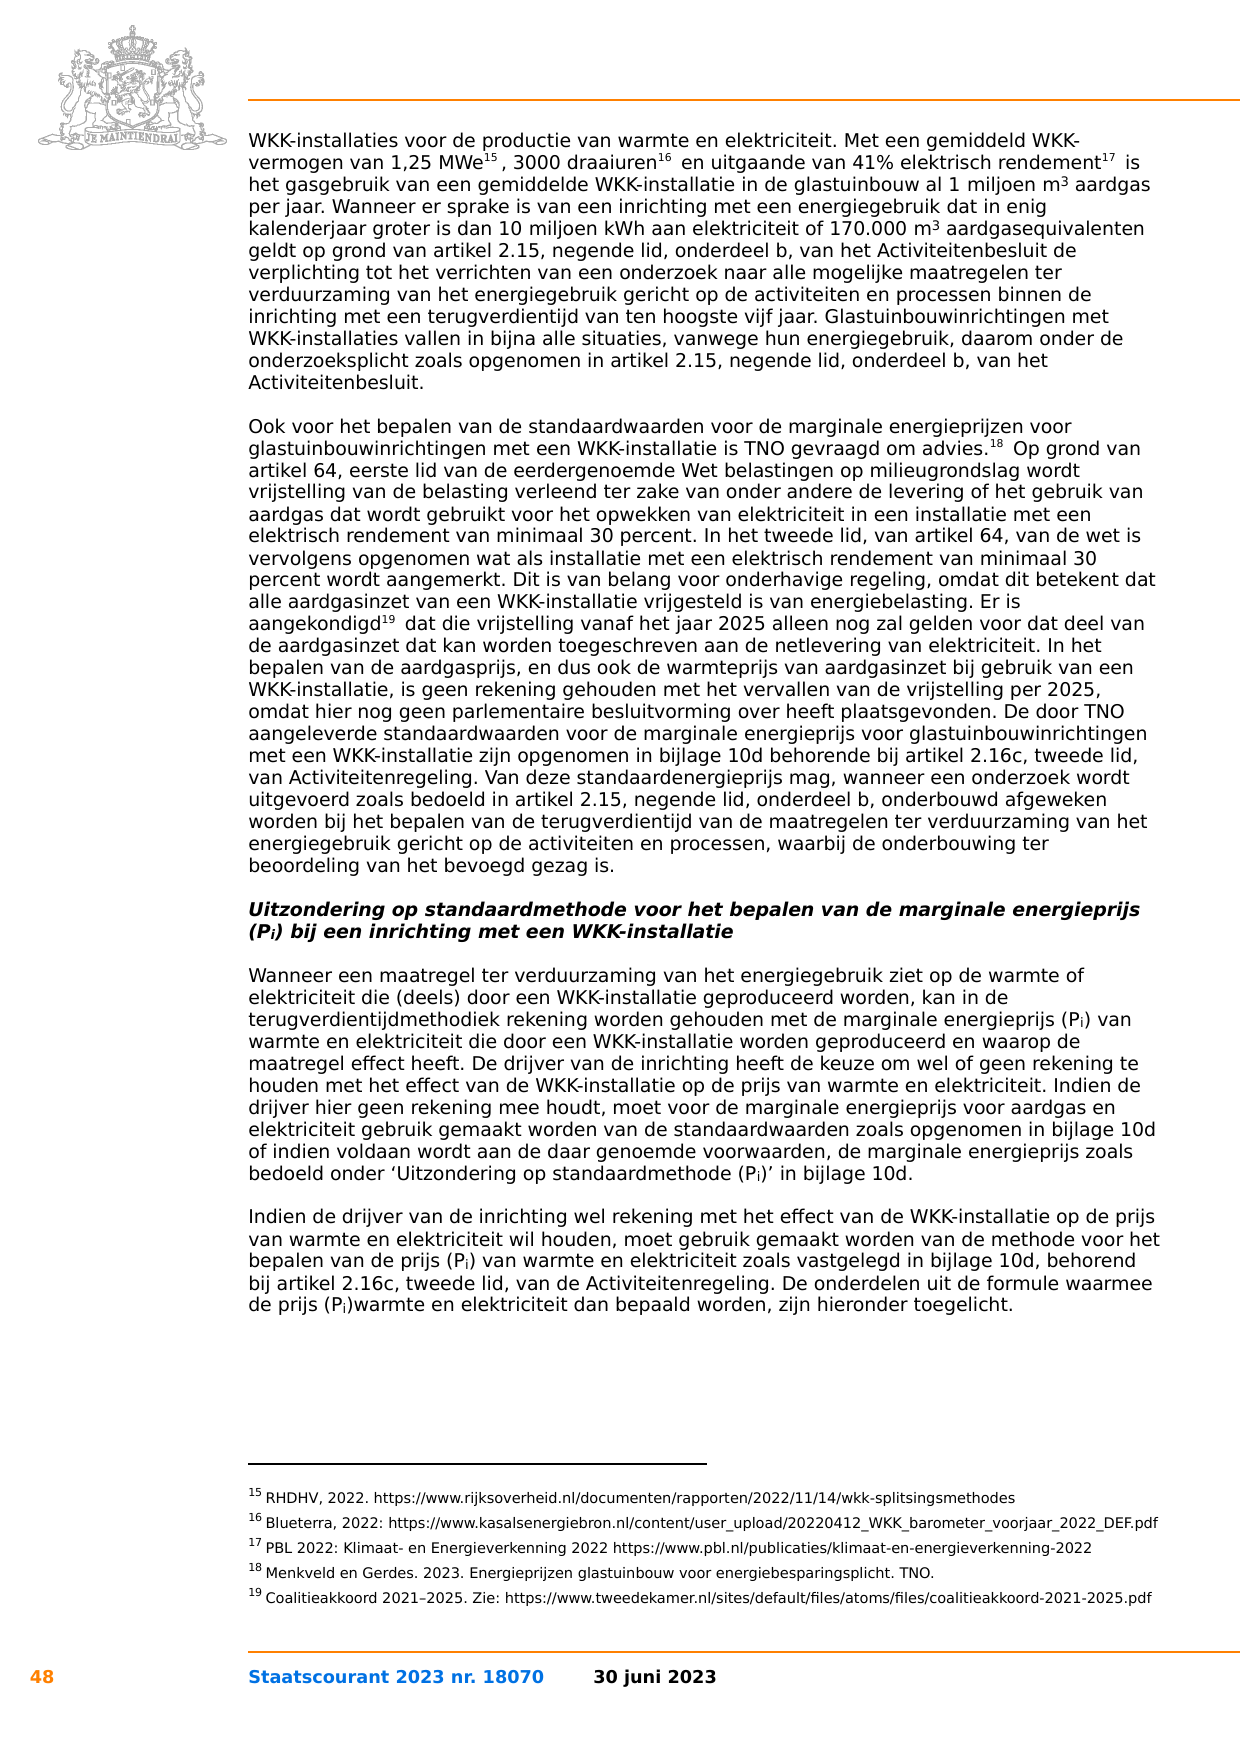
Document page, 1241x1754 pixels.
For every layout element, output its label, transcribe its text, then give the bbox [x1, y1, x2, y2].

text Blueterra, 2022: https://www.kasalsenergiebron.nl/content/user_upload/20220412_WKK_barometer_voorjaar_2022_DEF.pdf [248, 1511, 1163, 1533]
text Wanneer een maatregel ter verduurzaming van het energiegebruik ziet op de warmte of elektriciteit die (deels) door een WKK-installatie geproduceerd worden, kan in de terugverdientijdmethodiek rekening worden gehouden met de marginale energieprijs (Pi) van warmte en elektriciteit die door een WKK-installatie worden geproduceerd en waarop de maatregel effect heeft. De drijver van de inrichting heeft de keuze om wel of geen rekening te houden met het effect van de WKK-installatie op de prijs van warmte en elektriciteit. Indien de drijver hier geen rekening mee houdt, moet voor de marginale energieprijs voor aardgas en elektriciteit gebruik gemaakt worden van de standaardwaarden zoals opgenomen in bijlage 10d of indien voldaan wordt aan de daar genoemde voorwaarden, de marginale energieprijs zoals bedoeld onder ‘Uitzondering op standaardmethode (Pi)’ in bijlage 10d. [248, 965, 1163, 1184]
text RHDHV, 2022. https://www.rijksoverheid.nl/documenten/rapporten/2022/11/14/wkk-splitsingsmethodes [248, 1486, 1163, 1508]
text WKK-installaties voor de productie van warmte en elektriciteit. Met een gemiddeld WKK-vermogen van 1,25 MWe, 3000 draaiuren en uitgaande van 41% elektrisch rendement is het gasgebruik van een gemiddelde WKK-installatie in de glastuinbouw al 1 miljoen m3 aardgas per jaar. Wanneer er sprake is van een inrichting met een energiegebruik dat in enig kalenderjaar groter is dan 10 miljoen kWh aan elektriciteit of 170.000 m3 aardgasequivalenten geldt op grond van artikel 2.15, negende lid, onderdeel b, van het Activiteitenbesluit de verplichting tot het verrichten van een onderzoek naar alle mogelijke maatregelen ter verduurzaming van het energiegebruik gericht op de activiteiten en processen binnen de inrichting met een terugverdientijd van ten hoogste vijf jaar. Glastuinbouwinrichtingen met WKK-installaties vallen in bijna alle situaties, vanwege hun energiegebruik, daarom onder de onderzoeksplicht zoals opgenomen in artikel 2.15, negende lid, onderdeel b, van het Activiteitenbesluit. [248, 130, 1163, 394]
text Coalitieakkoord 2021–2025. Zie: https://www.tweedekamer.nl/sites/default/files/atoms/files/coalitieakkoord-2021-2025.pdf [248, 1586, 1163, 1608]
text Indien de drijver van de inrichting wel rekening met het effect van de WKK-installatie op de prijs van warmte en elektriciteit wil houden, moet gebruik gemaakt worden van de methode voor het bepalen van de prijs (Pi) van warmte en elektriciteit zoals vastgelegd in bijlage 10d, behorend bij artikel 2.16c, tweede lid, van de Activiteitenregeling. De onderdelen uit de formule waarmee de prijs (Pi)warmte en elektriciteit dan bepaald worden, zijn hieronder toegelicht. [248, 1206, 1163, 1316]
subtitle Uitzondering op standaardmethode voor het bepalen van de marginale energieprijs (Pi) bij een inrichting met een WKK-installatie [248, 899, 1163, 943]
text PBL 2022: Klimaat- en Energieverkenning 2022 https://www.pbl.nl/publicaties/klimaat-en-energieverkenning-2022 [248, 1536, 1163, 1558]
text Menkveld en Gerdes. 2023. Energieprijzen glastuinbouw voor energiebesparingsplicht. TNO. [248, 1561, 1163, 1583]
text Ook voor het bepalen van de standaardwaarden voor de marginale energieprijzen voor glastuinbouwinrichtingen met een WKK-installatie is TNO gevraagd om advies. Op grond van artikel 64, eerste lid van de eerdergenoemde Wet belastingen op milieugrondslag wordt vrijstelling van de belasting verleend ter zake van onder andere de levering of het gebruik van aardgas dat wordt gebruikt voor het opwekken van elektriciteit in een installatie met een elektrisch rendement van minimaal 30 percent. In het tweede lid, van artikel 64, van de wet is vervolgens opgenomen wat als installatie met een elektrisch rendement van minimaal 30 percent wordt aangemerkt. Dit is van belang voor onderhavige regeling, omdat dit betekent dat alle aardgasinzet van een WKK-installatie vrijgesteld is van energiebelasting. Er is aangekondigd dat die vrijstelling vanaf het jaar 2025 alleen nog zal gelden voor dat deel van de aardgasinzet dat kan worden toegeschreven aan de netlevering van elektriciteit. In het bepalen van de aardgasprijs, en dus ook de warmteprijs van aardgasinzet bij gebruik van een WKK-installatie, is geen rekening gehouden met het vervallen van de vrijstelling per 2025, omdat hier nog geen parlementaire besluitvorming over heeft plaatsgevonden. De door TNO aangeleverde standaardwaarden voor de marginale energieprijs voor glastuinbouwinrichtingen met een WKK-installatie zijn opgenomen in bijlage 10d behorende bij artikel 2.16c, tweede lid, van Activiteitenregeling. Van deze standaardenergieprijs mag, wanneer een onderzoek wordt uitgevoerd zoals bedoeld in artikel 2.15, negende lid, onderdeel b, onderbouwd afgeweken worden bij het bepalen van de terugverdientijd van de maatregelen ter verduurzaming van het energiegebruik gericht op de activiteiten en processen, waarbij de onderbouwing ter beoordeling van het bevoegd gezag is. [248, 416, 1163, 877]
picture [38, 25, 227, 150]
